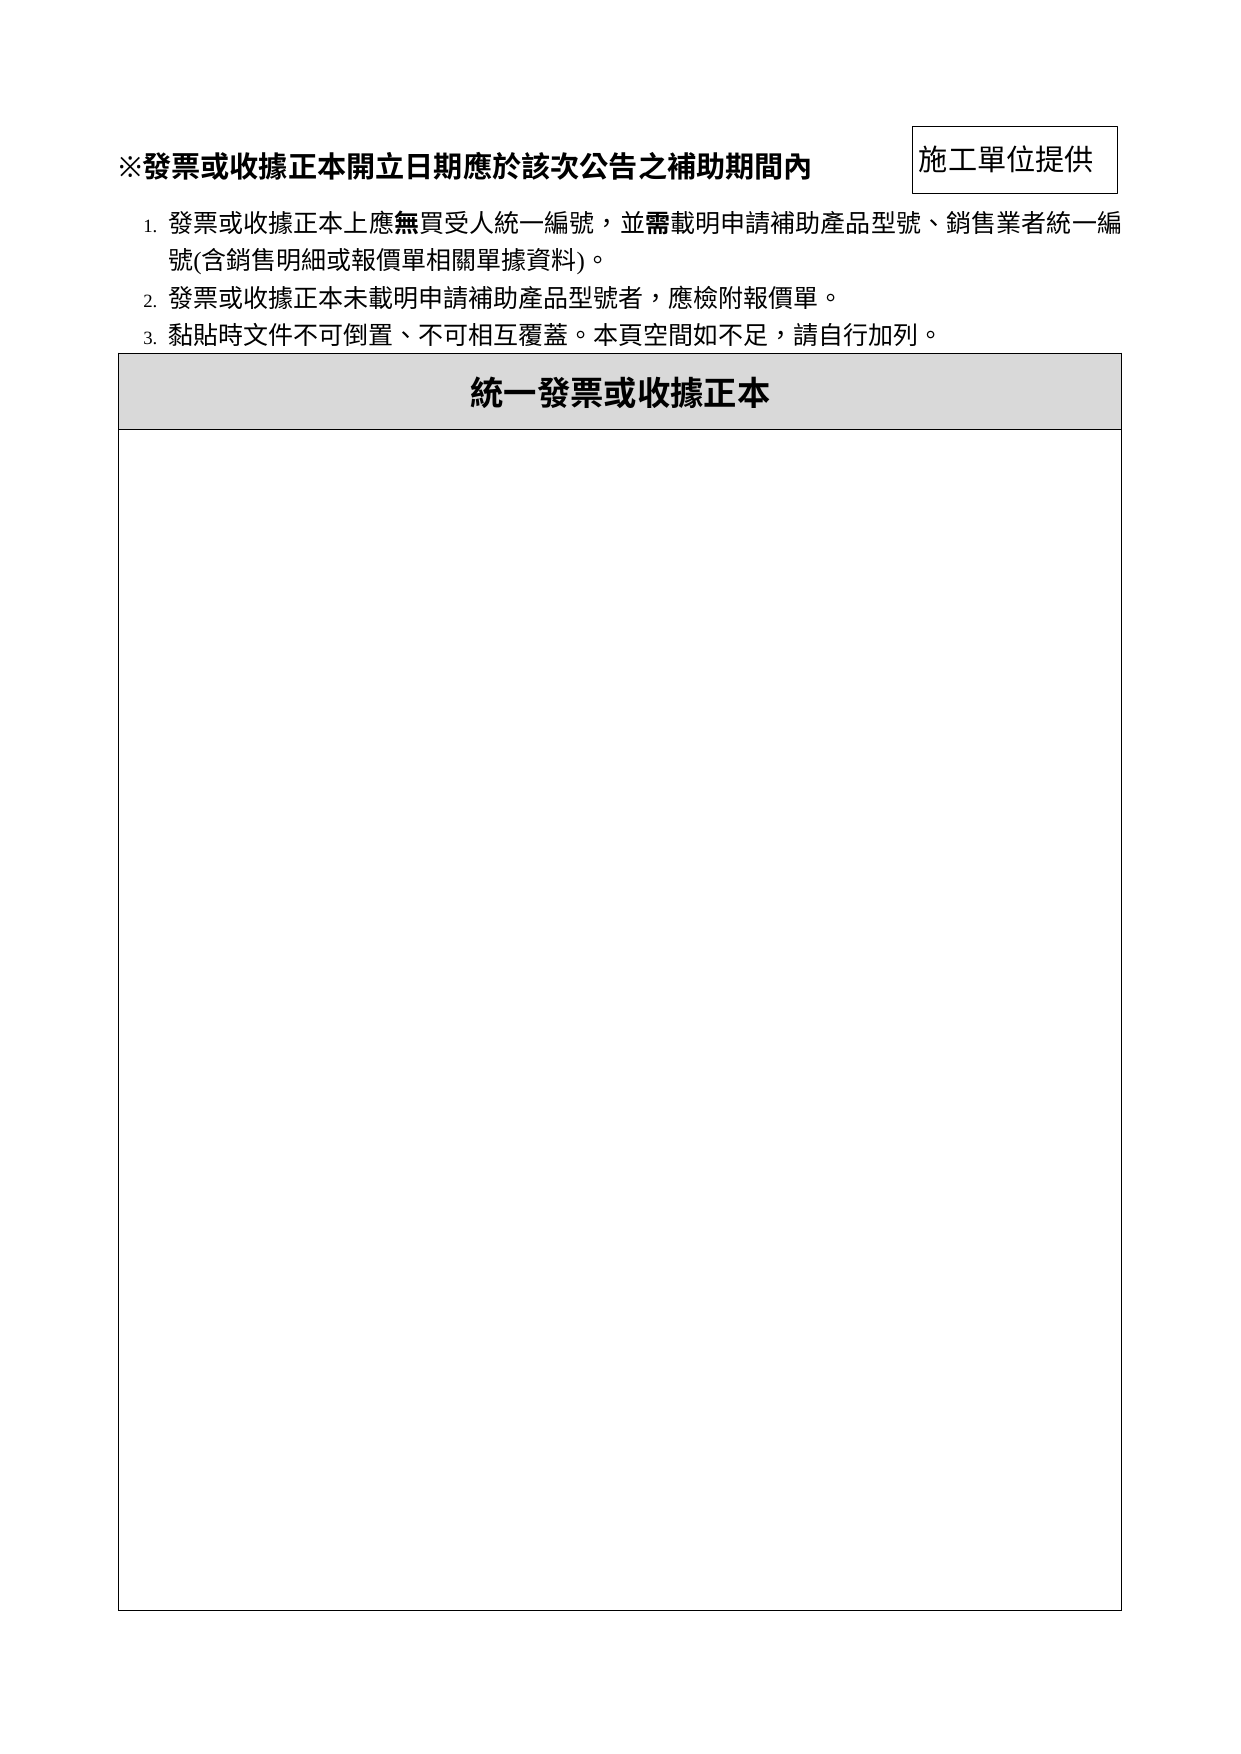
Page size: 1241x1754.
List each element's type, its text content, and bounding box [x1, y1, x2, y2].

text 施工單位提供 [913, 134, 1102, 180]
list 發票或收據正本上應無買受人統一編號，並需載明申請補助產品型號、銷售業者統一編號(含銷售明細或報價單相關單據資料)。 [143, 203, 1122, 278]
list 發票或收據正本未載明申請補助產品型號者，應檢附報價單。 [143, 278, 1122, 315]
text ※發票或收據正本開立日期應於該次公告之補助期間內 [118, 128, 1122, 203]
list 黏貼時文件不可倒置、不可相互覆蓋。本頁空間如不足，請自行加列。 [143, 315, 1122, 353]
table_cell [119, 430, 1121, 1610]
table_header 統一發票或收據正本 [119, 354, 1121, 429]
